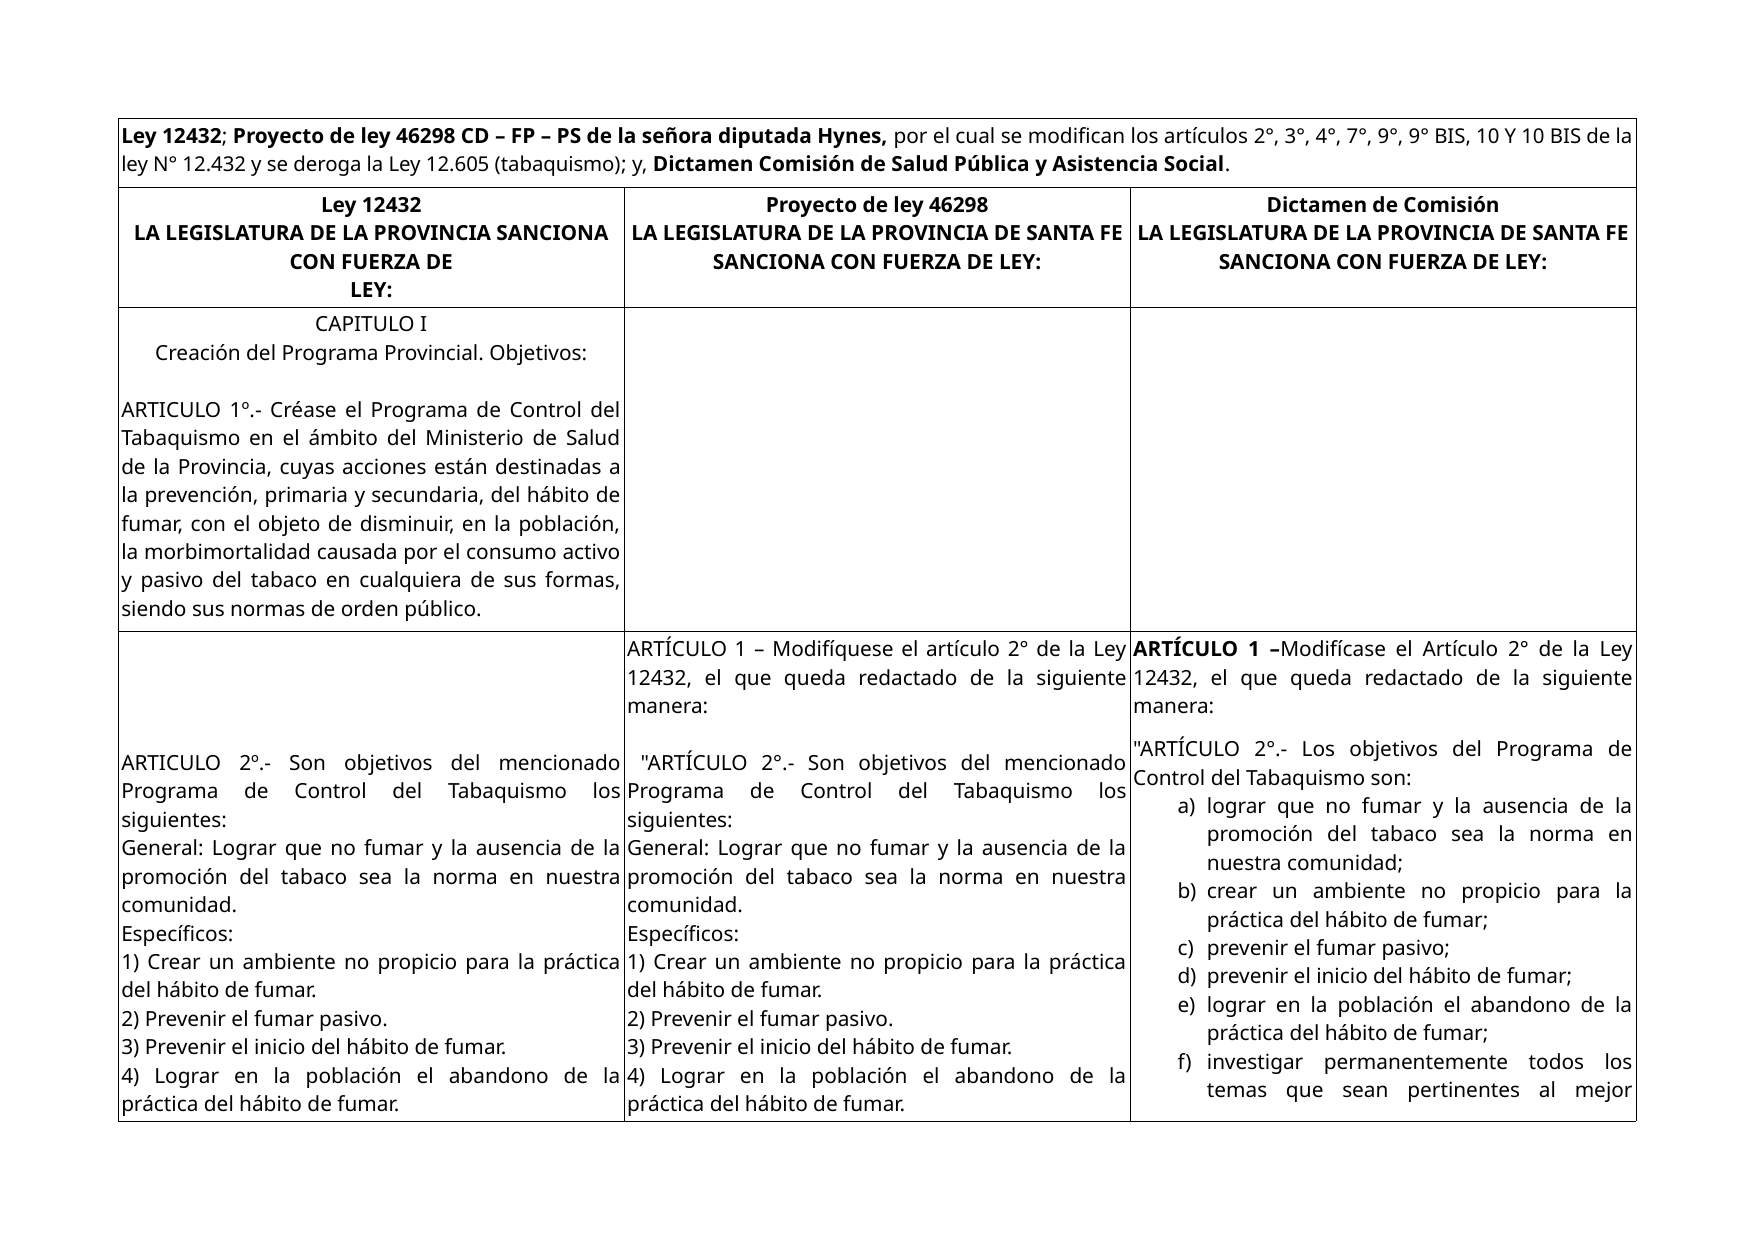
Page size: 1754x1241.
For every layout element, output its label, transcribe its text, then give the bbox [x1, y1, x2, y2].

table_cell Ley 12432 LA LEGISLATURA DE LA PROVINCIA SANCIONA CON FUERZA DE LEY: [119, 188, 624, 307]
table_cell CAPITULO I Creación del Programa Provincial. Objetivos: ARTICULO 1º.- Créase el Programa de Control del Tabaquismo en el ámbito del Ministerio de Salud de la Provincia, cuyas acciones están destinadas a la prevención, primaria y secundaria, del hábito de fumar, con el objeto de disminuir, en la población, la morbimortalidad causada por el consumo activo y pasivo del tabaco en cualquiera de sus formas, siendo sus normas de orden público. [119, 308, 624, 631]
table_header Ley 12432; Proyecto de ley 46298 CD – FP – PS de la señora diputada Hynes, por el cual se modifican los artículos 2°, 3°, 4°, 7°, 9°, 9° BIS, 10 Y 10 BIS de la ley N° 12.432 y se deroga la Ley 12.605 (tabaquismo); y, Dictamen Comisión de Salud Pública y Asistencia Social. [119, 119, 1636, 187]
table_cell Proyecto de ley 46298 LA LEGISLATURA DE LA PROVINCIA DE SANTA FE SANCIONA CON FUERZA DE LEY: [625, 188, 1130, 307]
table_cell Dictamen de Comisión LA LEGISLATURA DE LA PROVINCIA DE SANTA FE SANCIONA CON FUERZA DE LEY: [1131, 188, 1636, 307]
table_cell ARTICULO 2º.- Son objetivos del mencionado Programa de Control del Tabaquismo los siguientes: General: Lograr que no fumar y la ausencia de la promoción del tabaco sea la norma en nuestra comunidad. Específicos: 1) Crear un ambiente no propicio para la práctica del hábito de fumar. 2) Prevenir el fumar pasivo. 3) Prevenir el inicio del hábito de fumar. 4) Lograr en la población el abandono de la práctica del hábito de fumar. [119, 632, 624, 1121]
table_cell [1131, 308, 1636, 631]
table_cell [625, 308, 1130, 631]
table_cell ARTÍCULO 1 – Modifíquese el artículo 2° de la Ley 12432, el que queda redactado de la siguiente manera: "ARTÍCULO 2°.- Son objetivos del mencionado Programa de Control del Tabaquismo los siguientes: General: Lograr que no fumar y la ausencia de la promoción del tabaco sea la norma en nuestra comunidad. Específicos: 1) Crear un ambiente no propicio para la práctica del hábito de fumar. 2) Prevenir el fumar pasivo. 3) Prevenir el inicio del hábito de fumar. 4) Lograr en la población el abandono de la práctica del hábito de fumar. [625, 632, 1130, 1121]
table_cell ARTÍCULO 1 –Modifícase el Artículo 2° de la Ley 12432, el que queda redactado de la siguiente manera: "ARTÍCULO 2°.- Los objetivos del Programa de Control del Tabaquismo son: lograr que no fumar y la ausencia de la promoción del tabaco sea la norma en nuestra comunidad; crear un ambiente no propicio para la práctica del hábito de fumar; prevenir el fumar pasivo; prevenir el inicio del hábito de fumar; lograr en la población el abandono de la práctica del hábito de fumar; investigar permanentemente todos los temas que sean pertinentes al mejor [1131, 632, 1636, 1121]
